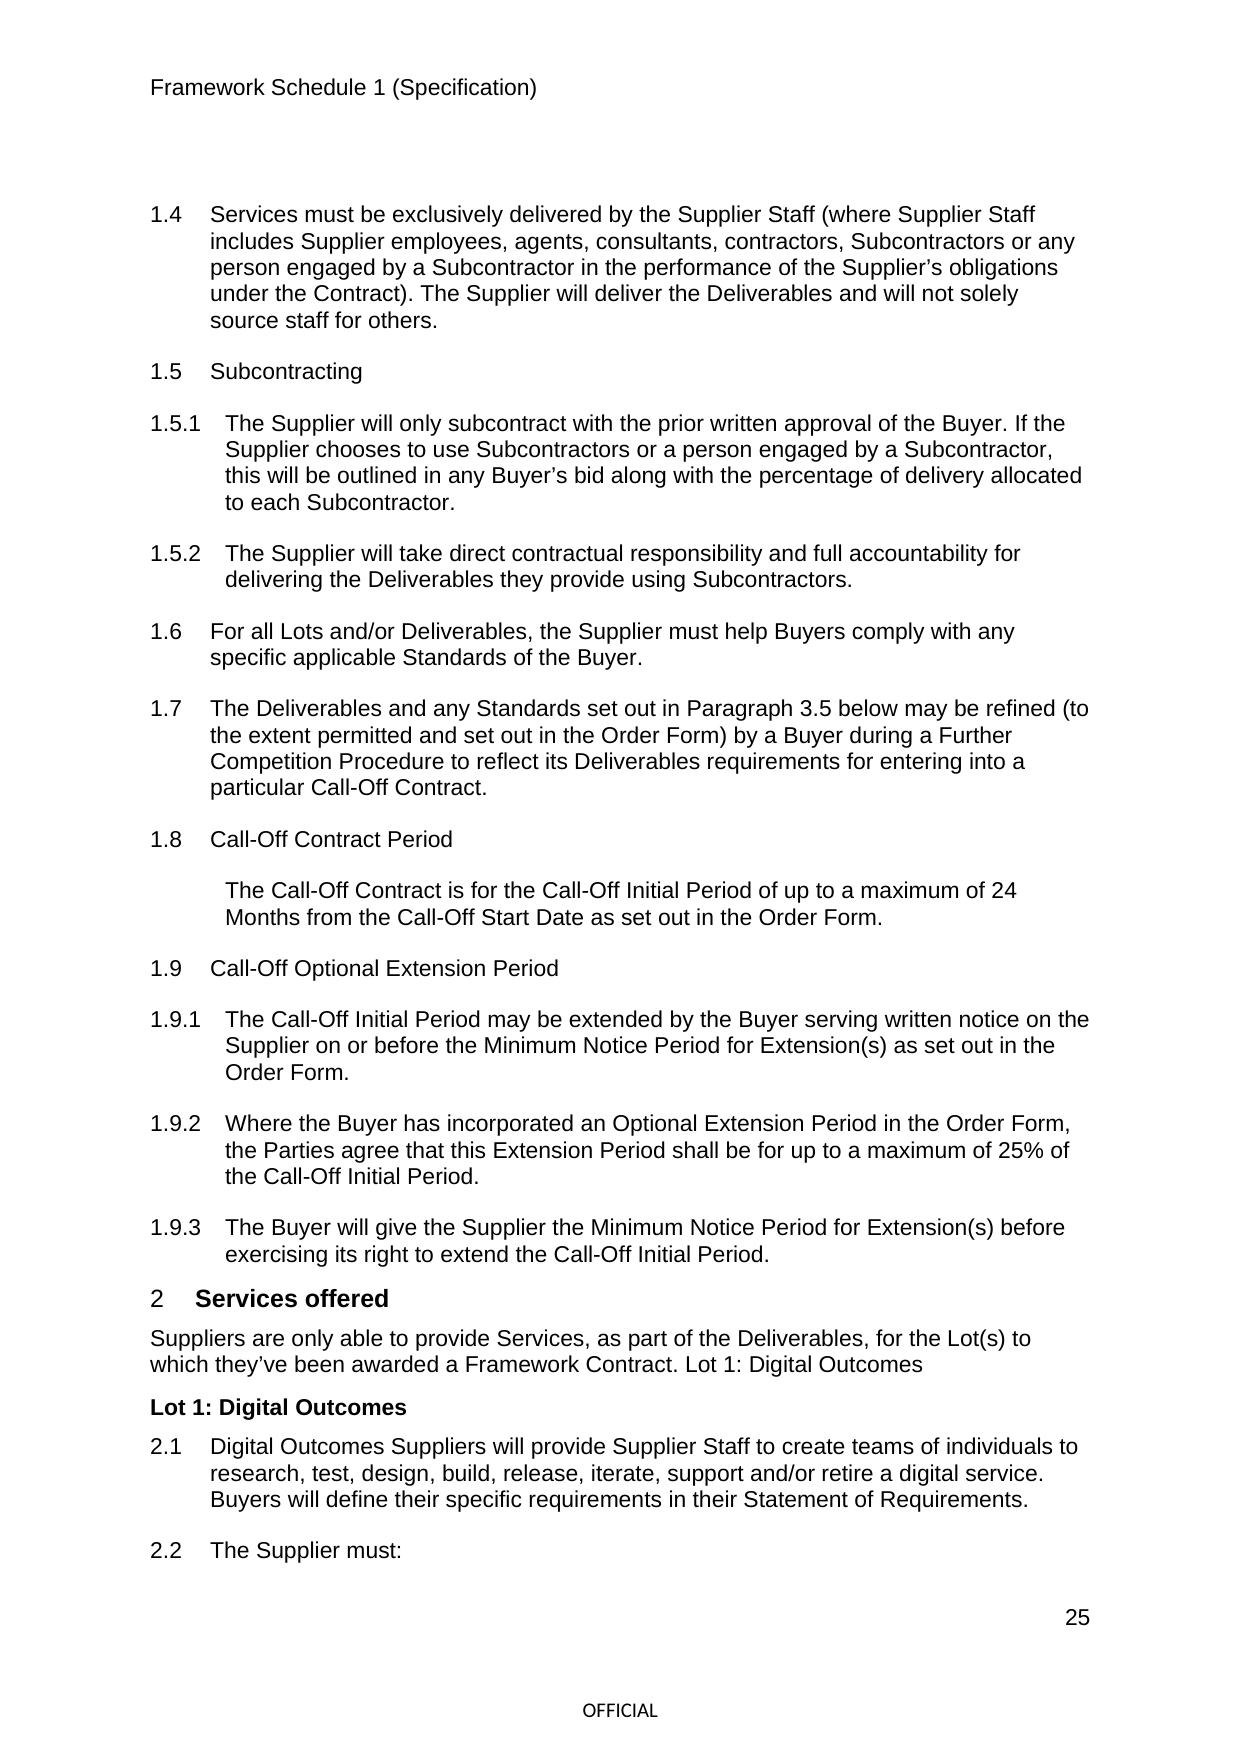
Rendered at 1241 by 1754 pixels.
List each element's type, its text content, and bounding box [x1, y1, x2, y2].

list The Supplier will take direct contractual responsibility and full accountability for delivering the Deliverables they provide using Subcontractors. [150, 540, 1090, 593]
list Services must be exclusively delivered by the Supplier Staff (where Supplier Staff includes Supplier employees, agents, consultants, contractors, Subcontractors or any person engaged by a Subcontractor in the performance of the Supplier’s obligations under the Contract). The Supplier will deliver the Deliverables and will not solely source staff for others. [150, 201, 1090, 333]
list The Buyer will give the Supplier the Minimum Notice Period for Extension(s) before exercising its right to extend the Call-Off Initial Period. [150, 1214, 1090, 1267]
list Digital Outcomes Suppliers will provide Supplier Staff to create teams of individuals to research, test, design, build, release, iterate, support and/or retire a digital service. Buyers will define their specific requirements in their Statement of Requirements. [150, 1433, 1090, 1512]
subtitle Services offered [150, 1284, 1090, 1312]
text Suppliers are only able to provide Services, as part of the Deliverables, for the Lot(s) to which they’ve been awarded a Framework Contract. Lot 1: Digital Outcomes [150, 1325, 1090, 1378]
list Call-Off Contract Period [150, 826, 1090, 852]
list For all Lots and/or Deliverables, the Supplier must help Buyers comply with any specific applicable Standards of the Buyer. [150, 618, 1090, 670]
list The Deliverables and any Standards set out in Paragraph 3.5 below may be refined (to the extent permitted and set out in the Order Form) by a Buyer during a Further Competition Procedure to reflect its Deliverables requirements for entering into a particular Call-Off Contract. [150, 695, 1090, 801]
list Subcontracting [150, 358, 1090, 384]
text The Call-Off Contract is for the Call-Off Initial Period of up to a maximum of 24 Months from the Call-Off Start Date as set out in the Order Form. [225, 877, 1090, 930]
subtitle Lot 1: Digital Outcomes [150, 1394, 1090, 1421]
list The Supplier must: [150, 1537, 1090, 1563]
list The Supplier will only subcontract with the prior written approval of the Buyer. If the Supplier chooses to use Subcontractors or a person engaged by a Subcontractor, this will be outlined in any Buyer’s bid along with the percentage of delivery allocated to each Subcontractor. [150, 409, 1090, 515]
list The Call-Off Initial Period may be extended by the Buyer serving written notice on the Supplier on or before the Minimum Notice Period for Extension(s) as set out in the Order Form. [150, 1006, 1090, 1085]
list Call-Off Optional Extension Period [150, 955, 1090, 981]
list Where the Buyer has incorporated an Optional Extension Period in the Order Form, the Parties agree that this Extension Period shall be for up to a maximum of 25% of the Call-Off Initial Period. [150, 1110, 1090, 1189]
